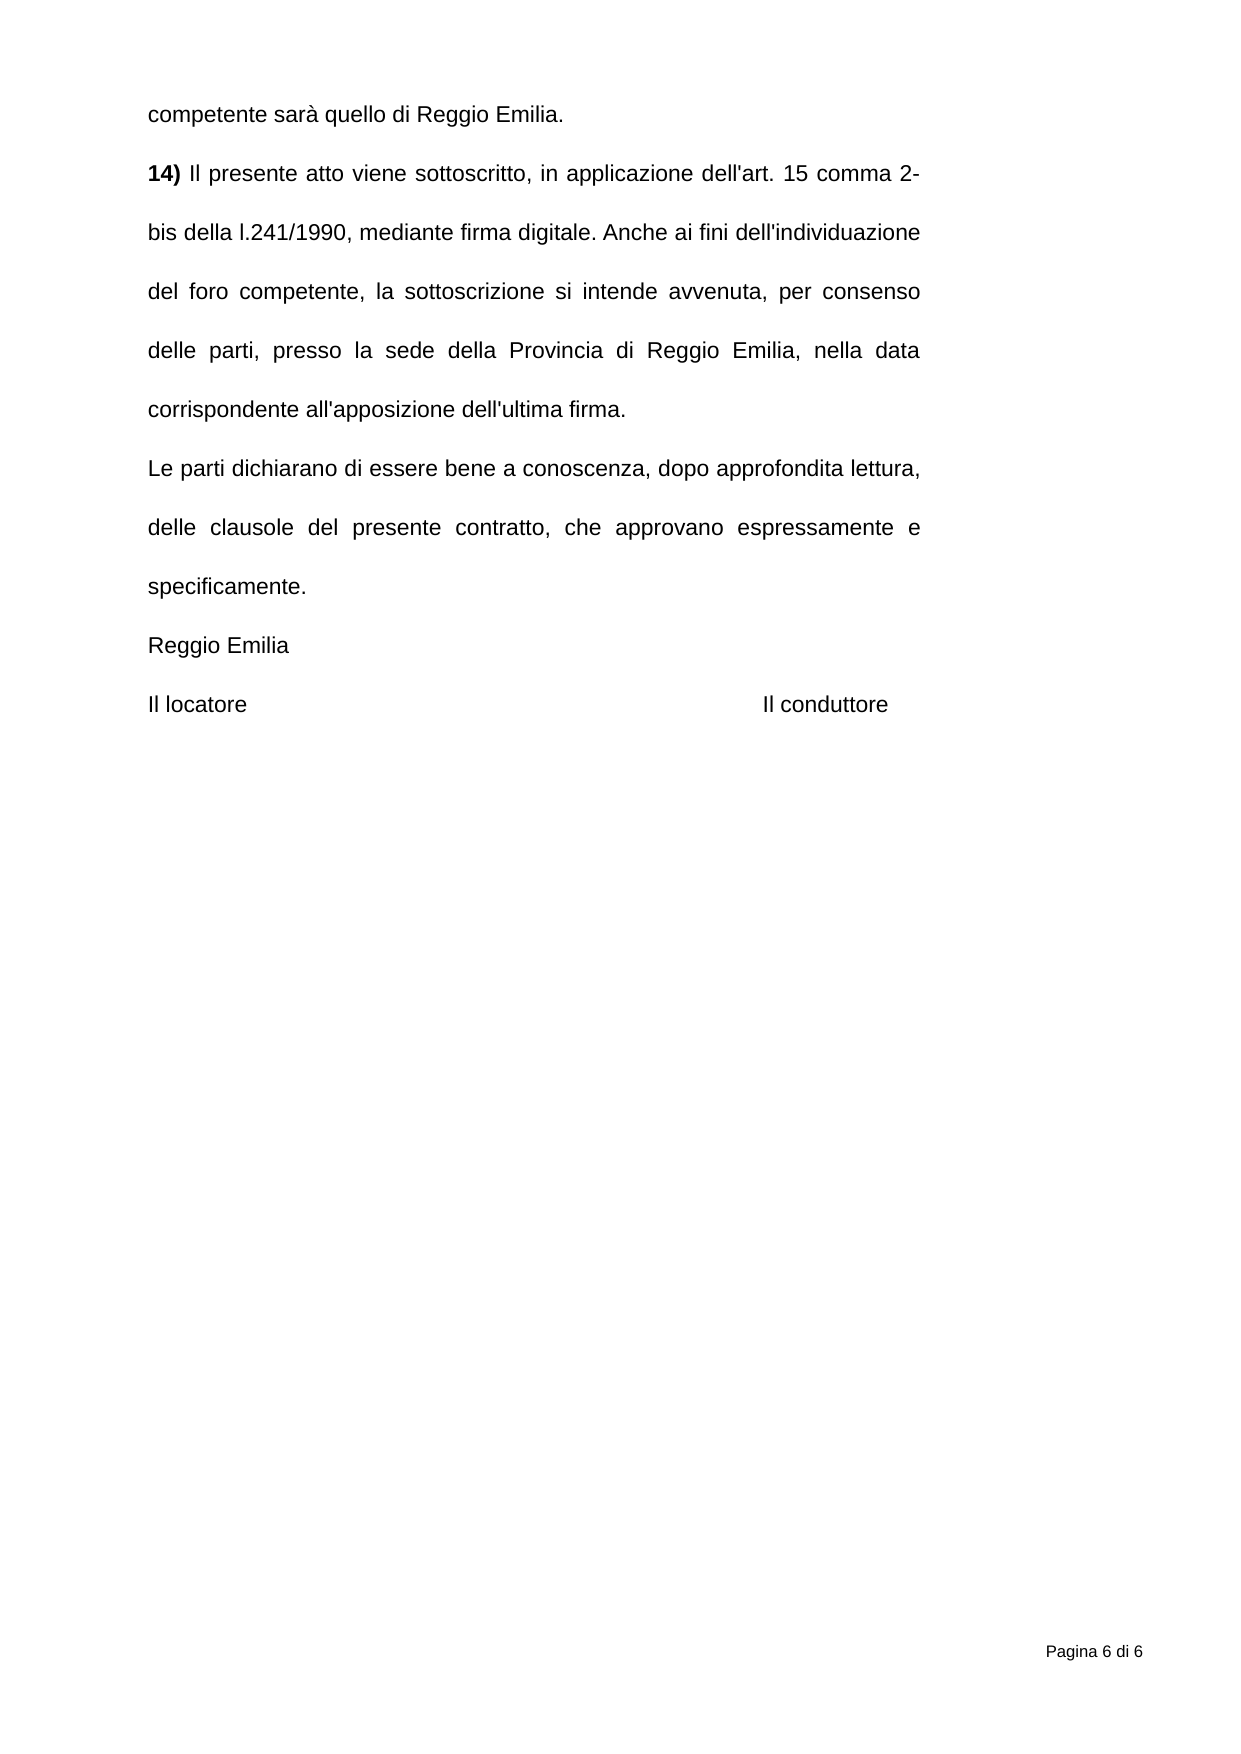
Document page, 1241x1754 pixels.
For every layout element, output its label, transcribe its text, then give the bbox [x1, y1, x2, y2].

text competente sarà quello di Reggio Emilia. [148, 75, 921, 134]
text Il locatore Il conduttore [148, 666, 921, 725]
text Reggio Emilia [148, 607, 921, 666]
text Le parti dichiarano di essere bene a conoscenza, dopo approfondita lettura, delle clausole del presente contratto, che approvano espressamente e specificamente. [148, 429, 921, 607]
text 14) Il presente atto viene sottoscritto, in applicazione dell'art. 15 comma 2-bis della l.241/1990, mediante firma digitale. Anche ai fini dell'individuazione del foro competente, la sottoscrizione si intende avvenuta, per consenso delle parti, presso la sede della Provincia di Reggio Emilia, nella data corrispondente all'apposizione dell'ultima firma. [148, 134, 921, 429]
